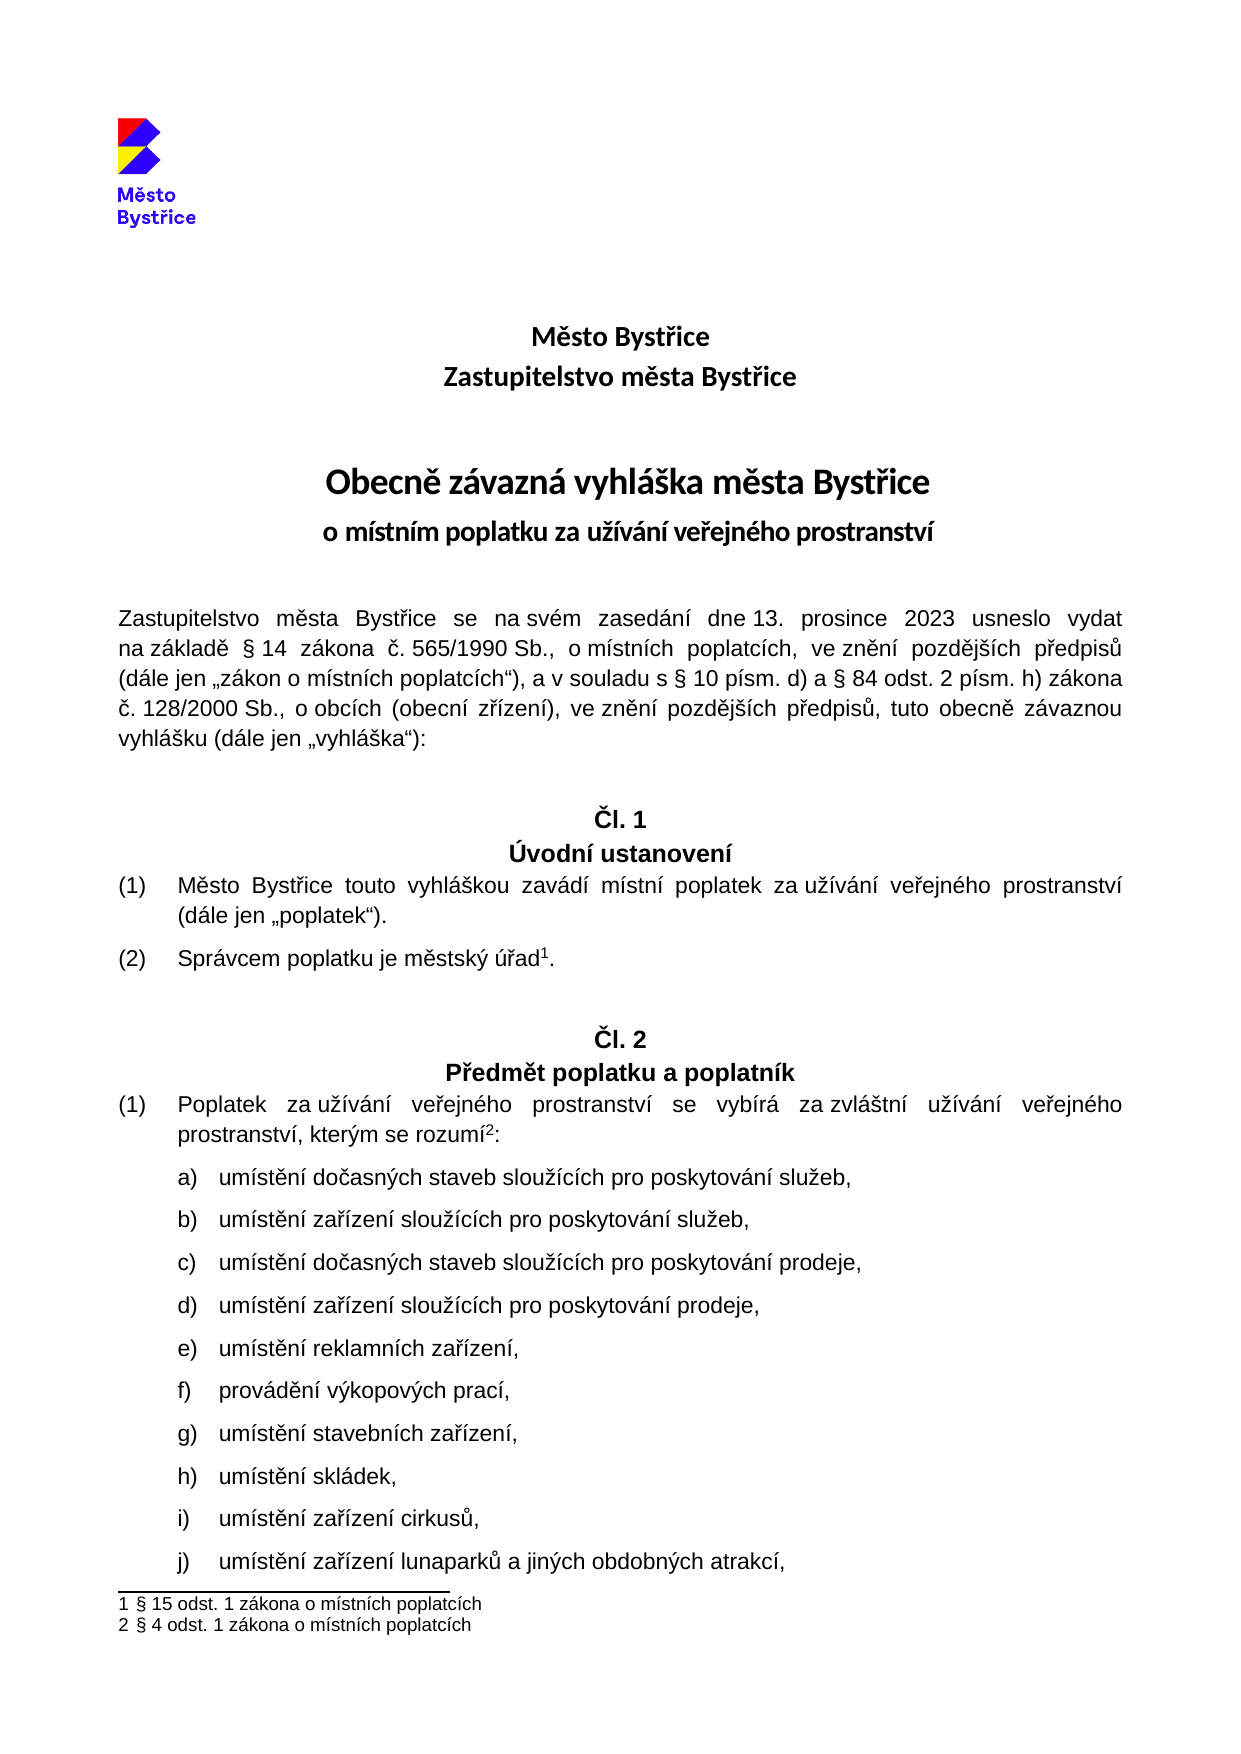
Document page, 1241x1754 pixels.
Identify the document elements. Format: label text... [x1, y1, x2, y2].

list umístění reklamních zařízení, [177, 1334, 1122, 1361]
subtitle Čl. 1 Úvodní ustanovení [118, 806, 1122, 867]
list umístění zařízení sloužících pro poskytování prodeje, [177, 1292, 1122, 1318]
list provádění výkopových prací, [177, 1377, 1122, 1403]
subtitle Čl. 2 Předmět poplatku a poplatník [118, 1025, 1122, 1086]
list § 4 odst. 1 zákona o místních poplatcích [118, 1614, 1122, 1635]
list umístění zařízení sloužících pro poskytování služeb, [177, 1206, 1122, 1233]
list umístění dočasných staveb sloužících pro poskytování služeb, [177, 1164, 1122, 1190]
list umístění zařízení cirkusů, [177, 1505, 1122, 1532]
text Zastupitelstvo města Bystřice se na svém zasedání dne 13. prosince 2023 usneslo vydat na základě § 14 zákona č. 565/1990 Sb., o místních poplatcích, ve znění pozdějších předpisů (dále jen „zákon o místních poplatcích“), a v souladu s § 10 písm. d) a § 84 odst. 2 písm. h) zákona č. 128/2000 Sb., o obcích (obecní zřízení), ve znění pozdějších předpisů, tuto obecně závaznou vyhlášku (dále jen „vyhláška“): [118, 604, 1122, 752]
list umístění dočasných staveb sloužících pro poskytování prodeje, [177, 1249, 1122, 1275]
list umístění zařízení lunaparků a jiných obdobných atrakcí, [177, 1548, 1122, 1574]
text Zastupitelstvo města Bystřice [118, 358, 1122, 394]
list Správcem poplatku je městský úřad. [118, 944, 1122, 971]
list umístění skládek, [177, 1463, 1122, 1489]
list § 15 odst. 1 zákona o místních poplatcích [118, 1592, 1122, 1614]
list umístění stavebních zařízení, [177, 1420, 1122, 1446]
text Město Bystřice [118, 318, 1122, 353]
text o místním poplatku za užívání veřejného prostranství [183, 513, 1057, 549]
list Město Bystřice touto vyhláškou zavádí místní poplatek za užívání veřejného prostranství (dále jen „poplatek“). [118, 872, 1122, 928]
list Poplatek za užívání veřejného prostranství se vybírá za zvláštní užívání veřejného prostranství, kterým se rozumí: [118, 1091, 1122, 1147]
text Obecně závazná vyhláška města Bystřice [183, 458, 1057, 504]
